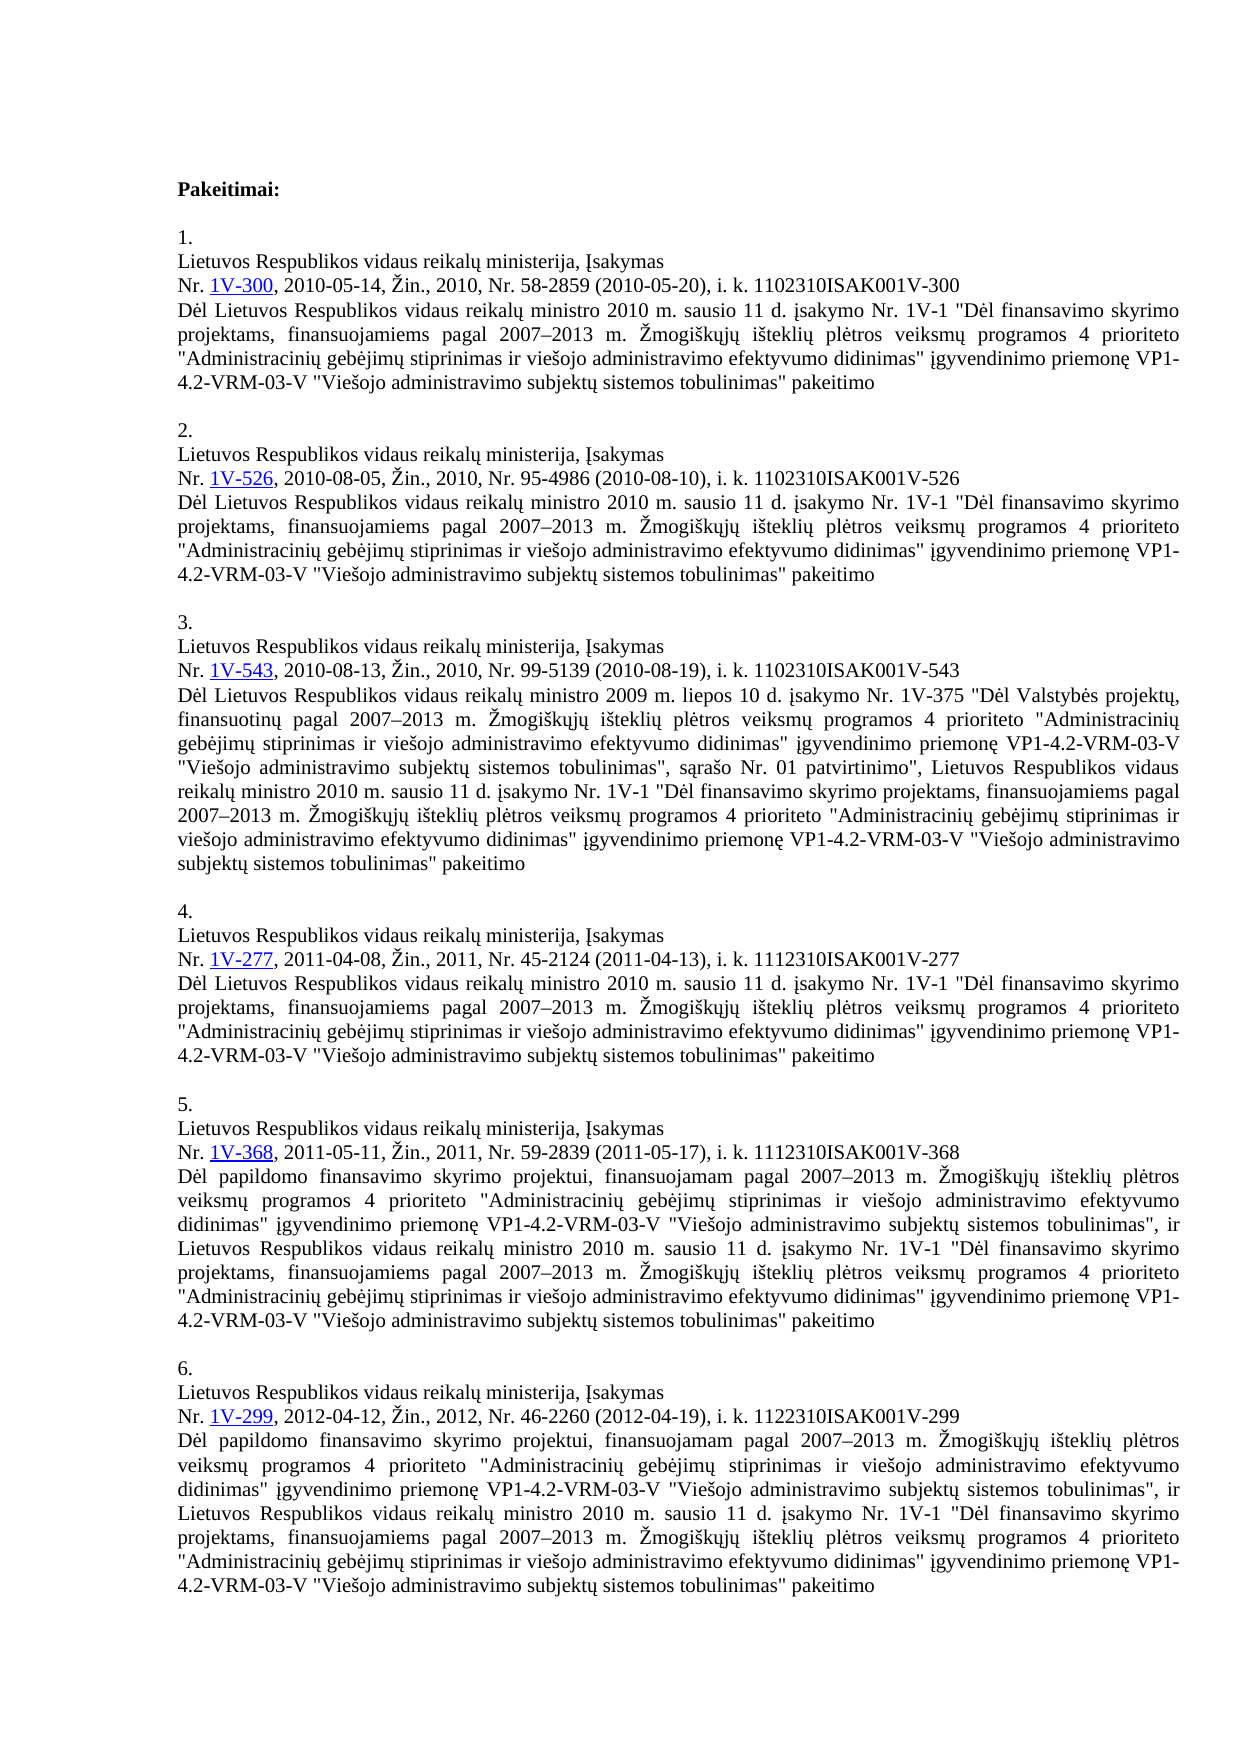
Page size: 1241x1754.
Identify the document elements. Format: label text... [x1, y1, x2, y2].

text 6. [177, 1356, 1181, 1380]
text Pakeitimai: [177, 177, 1181, 201]
text Lietuvos Respublikos vidaus reikalų ministerija, Įsakymas [177, 249, 1181, 273]
text Nr. 1V-299, 2012-04-12, Žin., 2012, Nr. 46-2260 (2012-04-19), i. k. 1122310ISAK001V-299 [177, 1404, 1181, 1428]
text 3. [177, 610, 1181, 634]
text 4. [177, 899, 1181, 923]
text Lietuvos Respublikos vidaus reikalų ministerija, Įsakymas [177, 442, 1181, 466]
text Nr. 1V-543, 2010-08-13, Žin., 2010, Nr. 99-5139 (2010-08-19), i. k. 1102310ISAK001V-543 [177, 658, 1181, 682]
text 5. [177, 1092, 1181, 1116]
text Dėl Lietuvos Respublikos vidaus reikalų ministro 2010 m. sausio 11 d. įsakymo Nr. 1V-1 "Dėl finansavimo skyrimo projektams, finansuojamiems pagal 2007–2013 m. Žmogiškųjų išteklių plėtros veiksmų programos 4 prioriteto "Administracinių gebėjimų stiprinimas ir viešojo administravimo efektyvumo didinimas" įgyvendinimo priemonę VP1-4.2-VRM-03-V "Viešojo administravimo subjektų sistemos tobulinimas" pakeitimo [177, 490, 1181, 586]
text Dėl papildomo finansavimo skyrimo projektui, finansuojamam pagal 2007–2013 m. Žmogiškųjų išteklių plėtros veiksmų programos 4 prioriteto "Administracinių gebėjimų stiprinimas ir viešojo administravimo efektyvumo didinimas" įgyvendinimo priemonę VP1-4.2-VRM-03-V "Viešojo administravimo subjektų sistemos tobulinimas", ir Lietuvos Respublikos vidaus reikalų ministro 2010 m. sausio 11 d. įsakymo Nr. 1V-1 "Dėl finansavimo skyrimo projektams, finansuojamiems pagal 2007–2013 m. Žmogiškųjų išteklių plėtros veiksmų programos 4 prioriteto "Administracinių gebėjimų stiprinimas ir viešojo administravimo efektyvumo didinimas" įgyvendinimo priemonę VP1-4.2-VRM-03-V "Viešojo administravimo subjektų sistemos tobulinimas" pakeitimo [177, 1164, 1181, 1332]
text Dėl Lietuvos Respublikos vidaus reikalų ministro 2009 m. liepos 10 d. įsakymo Nr. 1V-375 "Dėl Valstybės projektų, finansuotinų pagal 2007–2013 m. Žmogiškųjų išteklių plėtros veiksmų programos 4 prioriteto "Administracinių gebėjimų stiprinimas ir viešojo administravimo efektyvumo didinimas" įgyvendinimo priemonę VP1-4.2-VRM-03-V "Viešojo administravimo subjektų sistemos tobulinimas", sąrašo Nr. 01 patvirtinimo", Lietuvos Respublikos vidaus reikalų ministro 2010 m. sausio 11 d. įsakymo Nr. 1V-1 "Dėl finansavimo skyrimo projektams, finansuojamiems pagal 2007–2013 m. Žmogiškųjų išteklių plėtros veiksmų programos 4 prioriteto "Administracinių gebėjimų stiprinimas ir viešojo administravimo efektyvumo didinimas" įgyvendinimo priemonę VP1-4.2-VRM-03-V "Viešojo administravimo subjektų sistemos tobulinimas" pakeitimo [177, 682, 1181, 875]
text Dėl Lietuvos Respublikos vidaus reikalų ministro 2010 m. sausio 11 d. įsakymo Nr. 1V-1 "Dėl finansavimo skyrimo projektams, finansuojamiems pagal 2007–2013 m. Žmogiškųjų išteklių plėtros veiksmų programos 4 prioriteto "Administracinių gebėjimų stiprinimas ir viešojo administravimo efektyvumo didinimas" įgyvendinimo priemonę VP1-4.2-VRM-03-V "Viešojo administravimo subjektų sistemos tobulinimas" pakeitimo [177, 297, 1181, 394]
text 2. [177, 418, 1181, 442]
text Nr. 1V-277, 2011-04-08, Žin., 2011, Nr. 45-2124 (2011-04-13), i. k. 1112310ISAK001V-277 [177, 947, 1181, 971]
text Lietuvos Respublikos vidaus reikalų ministerija, Įsakymas [177, 1116, 1181, 1140]
text Lietuvos Respublikos vidaus reikalų ministerija, Įsakymas [177, 1380, 1181, 1404]
text 1. [177, 225, 1181, 249]
text Lietuvos Respublikos vidaus reikalų ministerija, Įsakymas [177, 923, 1181, 947]
text Dėl papildomo finansavimo skyrimo projektui, finansuojamam pagal 2007–2013 m. Žmogiškųjų išteklių plėtros veiksmų programos 4 prioriteto "Administracinių gebėjimų stiprinimas ir viešojo administravimo efektyvumo didinimas" įgyvendinimo priemonę VP1-4.2-VRM-03-V "Viešojo administravimo subjektų sistemos tobulinimas", ir Lietuvos Respublikos vidaus reikalų ministro 2010 m. sausio 11 d. įsakymo Nr. 1V-1 "Dėl finansavimo skyrimo projektams, finansuojamiems pagal 2007–2013 m. Žmogiškųjų išteklių plėtros veiksmų programos 4 prioriteto "Administracinių gebėjimų stiprinimas ir viešojo administravimo efektyvumo didinimas" įgyvendinimo priemonę VP1-4.2-VRM-03-V "Viešojo administravimo subjektų sistemos tobulinimas" pakeitimo [177, 1428, 1181, 1597]
text Nr. 1V-526, 2010-08-05, Žin., 2010, Nr. 95-4986 (2010-08-10), i. k. 1102310ISAK001V-526 [177, 466, 1181, 490]
text Lietuvos Respublikos vidaus reikalų ministerija, Įsakymas [177, 634, 1181, 658]
text Nr. 1V-368, 2011-05-11, Žin., 2011, Nr. 59-2839 (2011-05-17), i. k. 1112310ISAK001V-368 [177, 1140, 1181, 1164]
text Dėl Lietuvos Respublikos vidaus reikalų ministro 2010 m. sausio 11 d. įsakymo Nr. 1V-1 "Dėl finansavimo skyrimo projektams, finansuojamiems pagal 2007–2013 m. Žmogiškųjų išteklių plėtros veiksmų programos 4 prioriteto "Administracinių gebėjimų stiprinimas ir viešojo administravimo efektyvumo didinimas" įgyvendinimo priemonę VP1-4.2-VRM-03-V "Viešojo administravimo subjektų sistemos tobulinimas" pakeitimo [177, 971, 1181, 1067]
text Nr. 1V-300, 2010-05-14, Žin., 2010, Nr. 58-2859 (2010-05-20), i. k. 1102310ISAK001V-300 [177, 273, 1181, 297]
